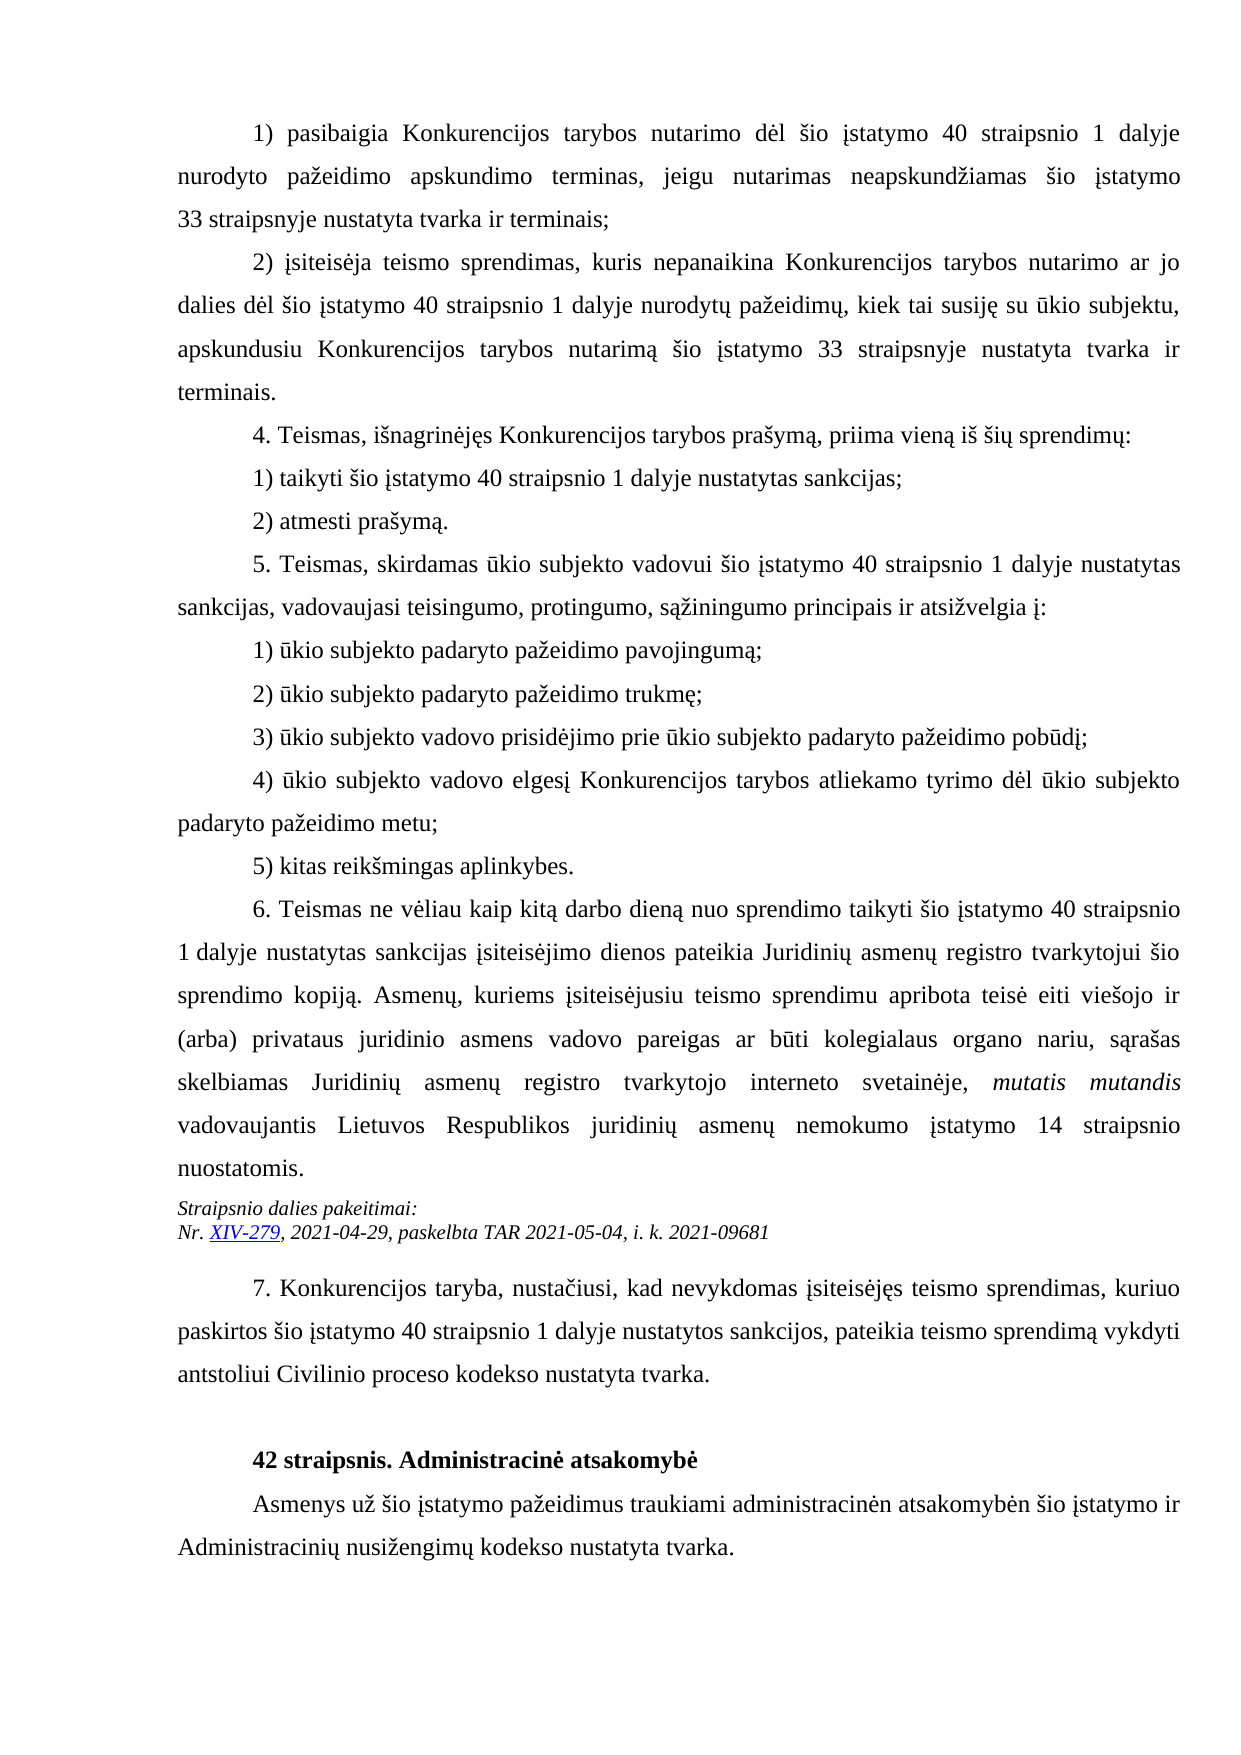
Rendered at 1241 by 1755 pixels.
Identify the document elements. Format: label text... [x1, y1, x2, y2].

text 1) taikyti šio įstatymo 40 straipsnio 1 dalyje nustatytas sankcijas; [177, 463, 1181, 492]
text 2) atmesti prašymą. [177, 506, 1181, 535]
text 6. Teismas ne vėliau kaip kitą darbo dieną nuo sprendimo taikyti šio įstatymo 40 straipsnio 1 dalyje nustatytas sankcijas įsiteisėjimo dienos pateikia Juridinių asmenų registro tvarkytojui šio sprendimo kopiją. Asmenų, kuriems įsiteisėjusiu teismo sprendimu apribota teisė eiti viešojo ir (arba) privataus juridinio asmens vadovo pareigas ar būti kolegialaus organo nariu, sąrašas skelbiamas Juridinių asmenų registro tvarkytojo interneto svetainėje, mutatis mutandis vadovaujantis Lietuvos Respublikos juridinių asmenų nemokumo įstatymo 14 straipsnio nuostatomis. [177, 894, 1181, 1182]
text 4) ūkio subjekto vadovo elgesį Konkurencijos tarybos atliekamo tyrimo dėl ūkio subjekto padaryto pažeidimo metu; [177, 765, 1181, 837]
text 3) ūkio subjekto vadovo prisidėjimo prie ūkio subjekto padaryto pažeidimo pobūdį; [177, 722, 1181, 751]
text 4. Teismas, išnagrinėjęs Konkurencijos tarybos prašymą, priima vieną iš šių sprendimų: [177, 420, 1181, 449]
text 2) įsiteisėja teismo sprendimas, kuris nepanaikina Konkurencijos tarybos nutarimo ar jo dalies dėl šio įstatymo 40 straipsnio 1 dalyje nurodytų pažeidimų, kiek tai susiję su ūkio subjektu, apskundusiu Konkurencijos tarybos nutarimą šio įstatymo 33 straipsnyje nustatyta tvarka ir terminais. [177, 247, 1181, 406]
text 5. Teismas, skirdamas ūkio subjekto vadovui šio įstatymo 40 straipsnio 1 dalyje nustatytas sankcijas, vadovaujasi teisingumo, protingumo, sąžiningumo principais ir atsižvelgia į: [177, 549, 1181, 621]
text Straipsnio dalies pakeitimai: [177, 1196, 1181, 1220]
text 7. Konkurencijos taryba, nustačiusi, kad nevykdomas įsiteisėjęs teismo sprendimas, kuriuo paskirtos šio įstatymo 40 straipsnio 1 dalyje nustatytos sankcijos, pateikia teismo sprendimą vykdyti antstoliui Civilinio proceso kodekso nustatyta tvarka. [177, 1273, 1181, 1388]
text Nr. XIV-279, 2021-04-29, paskelbta TAR 2021-05-04, i. k. 2021-09681 [177, 1220, 1181, 1244]
text 1) pasibaigia Konkurencijos tarybos nutarimo dėl šio įstatymo 40 straipsnio 1 dalyje nurodyto pažeidimo apskundimo terminas, jeigu nutarimas neapskundžiamas šio įstatymo 33 straipsnyje nustatyta tvarka ir terminais; [177, 118, 1181, 233]
text 5) kitas reikšmingas aplinkybes. [177, 851, 1181, 880]
text 42 straipsnis. Administracinė atsakomybė [177, 1446, 1181, 1474]
text 2) ūkio subjekto padaryto pažeidimo trukmę; [177, 679, 1181, 707]
text Asmenys už šio įstatymo pažeidimus traukiami administracinėn atsakomybėn šio įstatymo ir Administracinių nusižengimų kodekso nustatyta tvarka. [177, 1489, 1181, 1561]
text 1) ūkio subjekto padaryto pažeidimo pavojingumą; [177, 636, 1181, 664]
